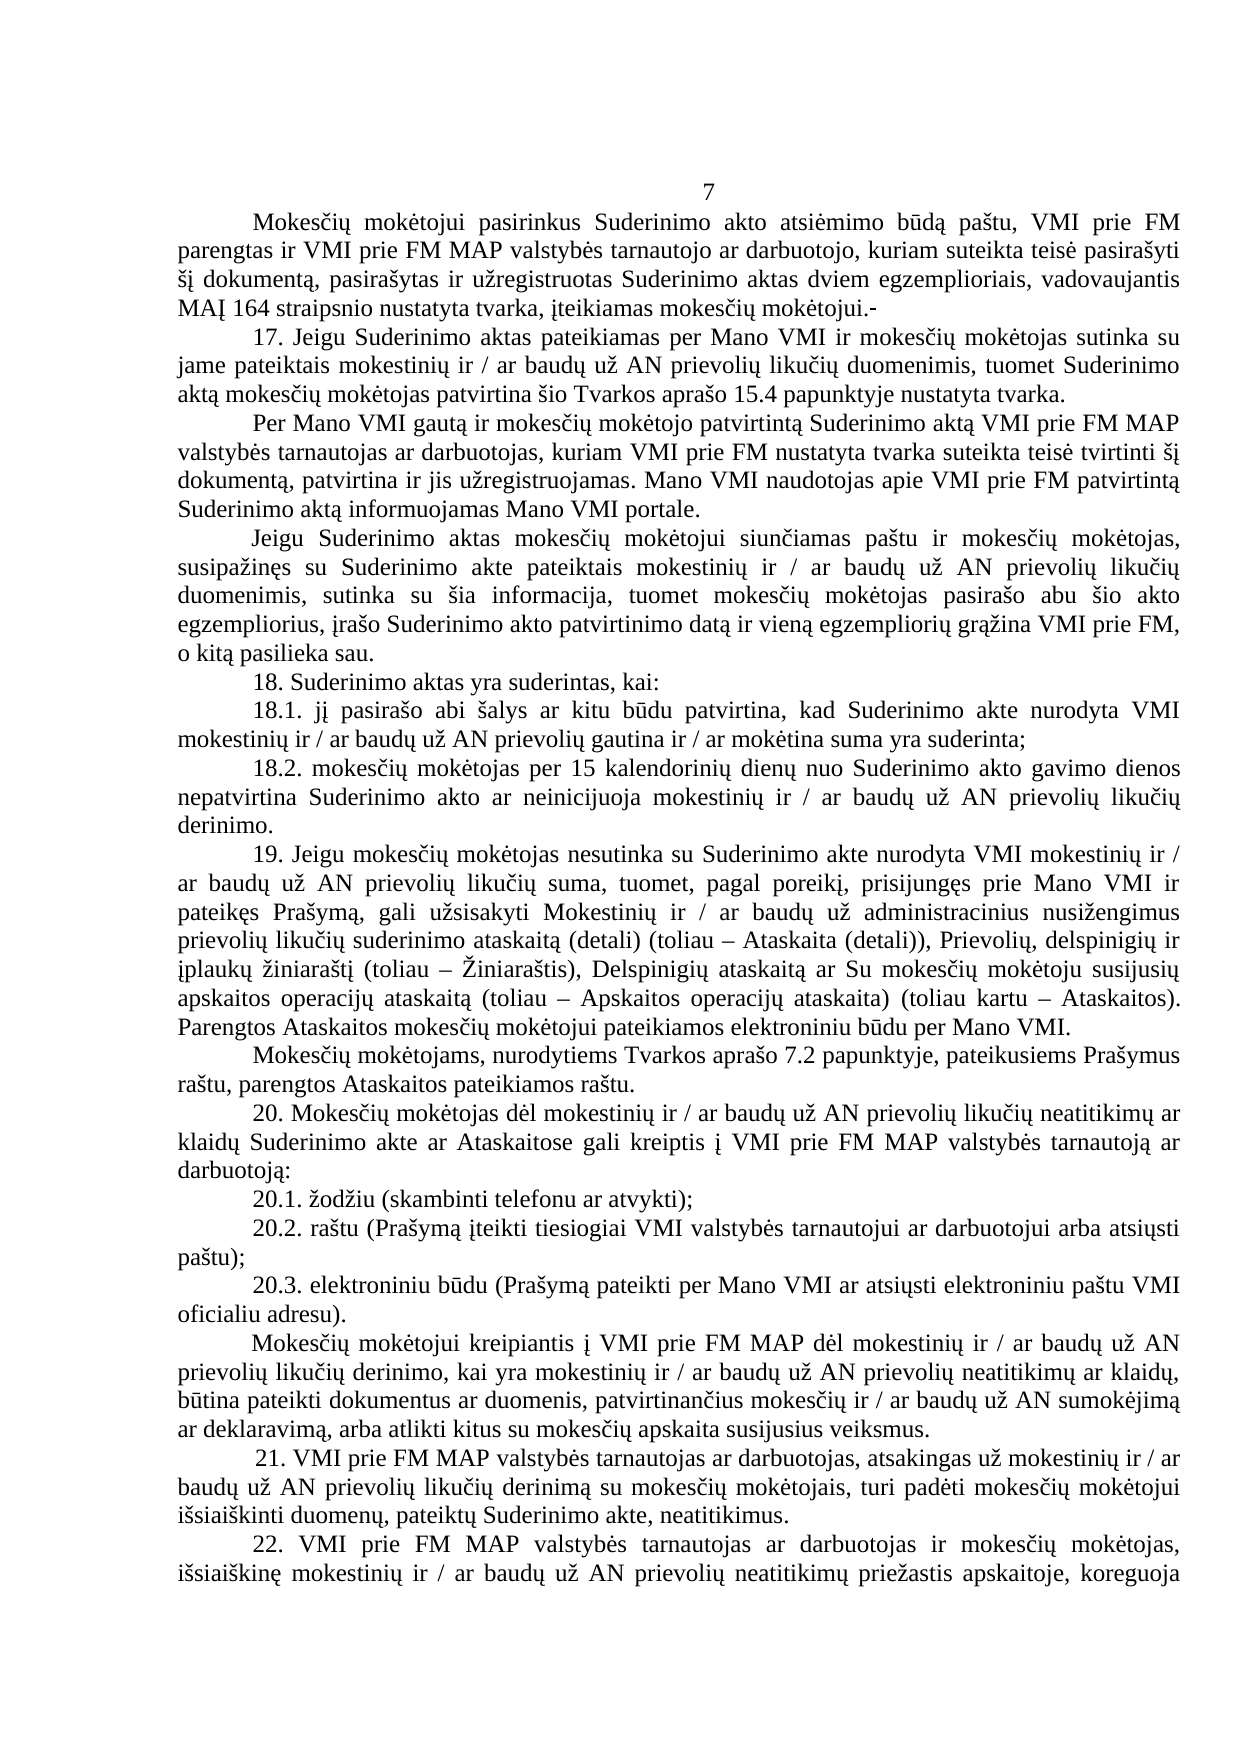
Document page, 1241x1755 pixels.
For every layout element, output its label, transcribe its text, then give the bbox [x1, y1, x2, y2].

text 20. Mokesčių mokėtojas dėl mokestinių ir / ar baudų už AN prievolių likučių neatitikimų ar klaidų Suderinimo akte ar Ataskaitose gali kreiptis į VMI prie FM MAP valstybės tarnautoją ar darbuotoją: [177, 1098, 1181, 1184]
text 22. VMI prie FM MAP valstybės tarnautojas ar darbuotojas ir mokesčių mokėtojas, išsiaiškinę mokestinių ir / ar baudų už AN prievolių neatitikimų priežastis apskaitoje, koreguoja [177, 1529, 1181, 1587]
text 19. Jeigu mokesčių mokėtojas nesutinka su Suderinimo akte nurodyta VMI mokestinių ir / ar baudų už AN prievolių likučių suma, tuomet, pagal poreikį, prisijungęs prie Mano VMI ir pateikęs Prašymą, gali užsisakyti Mokestinių ir / ar baudų už administracinius nusižengimus prievolių likučių suderinimo ataskaitą (detali) (toliau – Ataskaita (detali)), Prievolių, delspinigių ir įplaukų žiniaraštį (toliau – Žiniaraštis), Delspinigių ataskaitą ar Su mokesčių mokėtoju susijusių apskaitos operacijų ataskaitą (toliau – Apskaitos operacijų ataskaita) (toliau kartu – Ataskaitos). Parengtos Ataskaitos mokesčių mokėtojui pateikiamos elektroniniu būdu per Mano VMI. [177, 839, 1181, 1040]
text 20.1. žodžiu (skambinti telefonu ar atvykti); [177, 1184, 1181, 1213]
text 20.2. raštu (Prašymą įteikti tiesiogiai VMI valstybės tarnautojui ar darbuotojui arba atsiųsti paštu); [177, 1213, 1181, 1270]
text 21. VMI prie FM MAP valstybės tarnautojas ar darbuotojas, atsakingas už mokestinių ir / ar baudų už AN prievolių likučių derinimą su mokesčių mokėtojais, turi padėti mokesčių mokėtojui išsiaiškinti duomenų, pateiktų Suderinimo akte, neatitikimus. [177, 1443, 1181, 1529]
text Mokesčių mokėtojams, nurodytiems Tvarkos aprašo 7.2 papunktyje, pateikusiems Prašymus raštu, parengtos Ataskaitos pateikiamos raštu. [177, 1040, 1181, 1098]
text 20.3. elektroniniu būdu (Prašymą pateikti per Mano VMI ar atsiųsti elektroniniu paštu VMI oficialiu adresu). [177, 1270, 1181, 1328]
text Mokesčių mokėtojui pasirinkus Suderinimo akto atsiėmimo būdą paštu, VMI prie FM parengtas ir VMI prie FM MAP valstybės tarnautojo ar darbuotojo, kuriam suteikta teisė pasirašyti šį dokumentą, pasirašytas ir užregistruotas Suderinimo aktas dviem egzemplioriais, vadovaujantis MAĮ 164 straipsnio nustatyta tvarka, įteikiamas mokesčių mokėtojui. [177, 207, 1181, 322]
text 18.2. mokesčių mokėtojas per 15 kalendorinių dienų nuo Suderinimo akto gavimo dienos nepatvirtina Suderinimo akto ar neinicijuoja mokestinių ir / ar baudų už AN prievolių likučių derinimo. [177, 753, 1181, 839]
text Mokesčių mokėtojui kreipiantis į VMI prie FM MAP dėl mokestinių ir / ar baudų už AN prievolių likučių derinimo, kai yra mokestinių ir / ar baudų už AN prievolių neatitikimų ar klaidų, būtina pateikti dokumentus ar duomenis, patvirtinančius mokesčių ir / ar baudų už AN sumokėjimą ar deklaravimą, arba atlikti kitus su mokesčių apskaita susijusius veiksmus. [177, 1328, 1181, 1443]
text 17. Jeigu Suderinimo aktas pateikiamas per Mano VMI ir mokesčių mokėtojas sutinka su jame pateiktais mokestinių ir / ar baudų už AN prievolių likučių duomenimis, tuomet Suderinimo aktą mokesčių mokėtojas patvirtina šio Tvarkos aprašo 15.4 papunktyje nustatyta tvarka. [177, 322, 1181, 408]
text Per Mano VMI gautą ir mokesčių mokėtojo patvirtintą Suderinimo aktą VMI prie FM MAP valstybės tarnautojas ar darbuotojas, kuriam VMI prie FM nustatyta tvarka suteikta teisė tvirtinti šį dokumentą, patvirtina ir jis užregistruojamas. Mano VMI naudotojas apie VMI prie FM patvirtintą Suderinimo aktą informuojamas Mano VMI portale. [177, 408, 1181, 523]
text 18.1. jį pasirašo abi šalys ar kitu būdu patvirtina, kad Suderinimo akte nurodyta VMI mokestinių ir / ar baudų už AN prievolių gautina ir / ar mokėtina suma yra suderinta; [177, 695, 1181, 753]
text 18. Suderinimo aktas yra suderintas, kai: [177, 667, 1181, 695]
text Jeigu Suderinimo aktas mokesčių mokėtojui siunčiamas paštu ir mokesčių mokėtojas, susipažinęs su Suderinimo akte pateiktais mokestinių ir / ar baudų už AN prievolių likučių duomenimis, sutinka su šia informacija, tuomet mokesčių mokėtojas pasirašo abu šio akto egzempliorius, įrašo Suderinimo akto patvirtinimo datą ir vieną egzempliorių grąžina VMI prie FM, o kitą pasilieka sau. [177, 523, 1181, 667]
